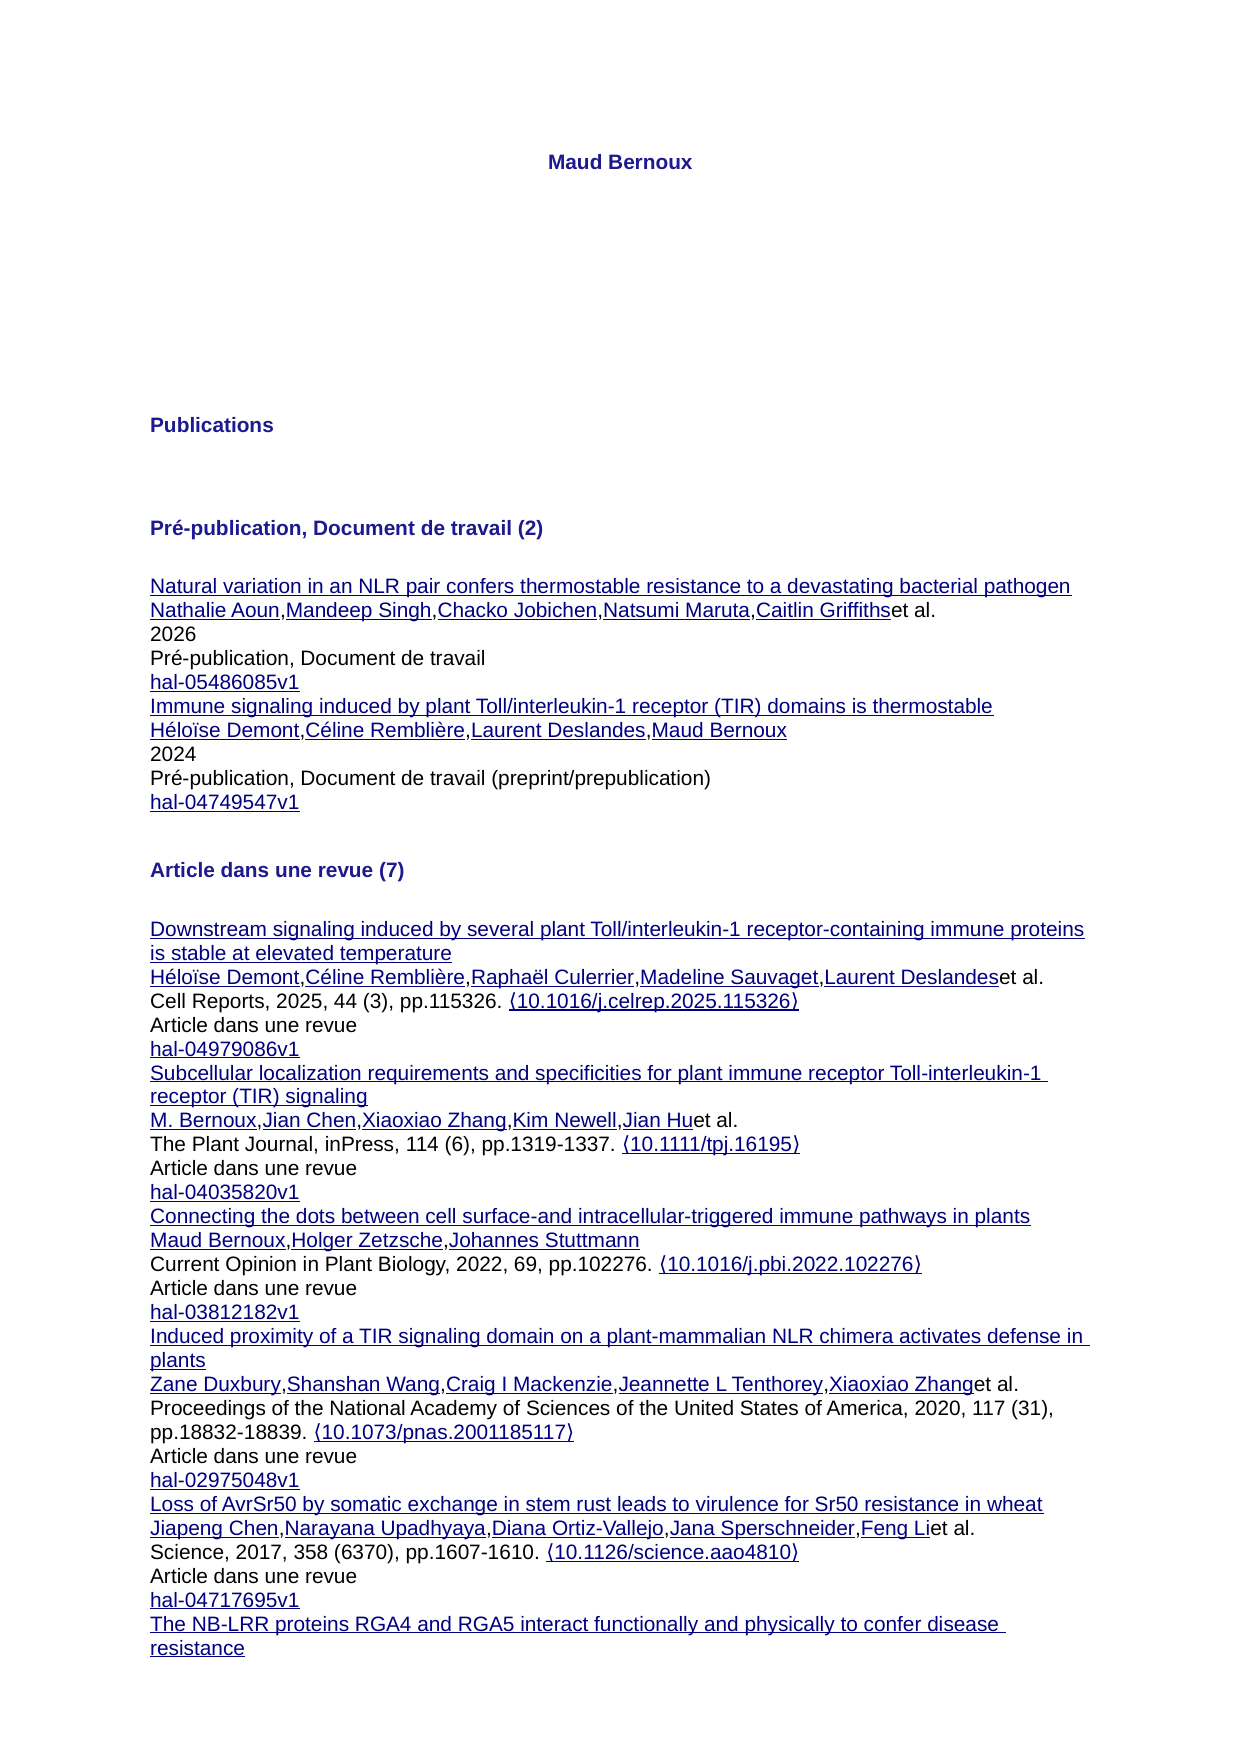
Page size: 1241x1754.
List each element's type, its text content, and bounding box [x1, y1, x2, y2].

table_cell The NB-LRR proteins RGA4 and RGA5 interact functionally and physically to confer disease resistance [150, 1611, 1090, 1659]
subtitle Publications [150, 412, 1090, 436]
table_cell Immune signaling induced by plant Toll/interleukin-1 receptor (TIR) domains is thermostable Héloïse Demont,Céline Remblière,Laurent Deslandes,Maud Bernoux 2024 Pré-publication, Document de travail (preprint/prepublication) hal-04749547v1 [150, 694, 1090, 813]
subtitle Maud Bernoux [150, 150, 1090, 174]
table_cell Connecting the dots between cell surface-and intracellular-triggered immune pathways in plants Maud Bernoux,Holger Zetzsche,Johannes Stuttmann Current Opinion in Plant Biology, 2022, 69, pp.102276. ⟨10.1016/j.pbi.2022.102276⟩ Article dans une revue hal-03812182v1 [150, 1204, 1090, 1324]
subtitle Article dans une revue (7) [150, 858, 1090, 882]
table_cell Induced proximity of a TIR signaling domain on a plant-mammalian NLR chimera activates defense in [150, 1324, 1090, 1345]
subtitle Pré-publication, Document de travail (2) [150, 516, 1090, 539]
table_header Downstream signaling induced by several plant Toll/interleukin-1 receptor-containing immune proteins is stable at elevated temperature Héloïse Demont,Céline Remblière,Raphaël Culerrier,Madeline Sauvaget,Laurent Deslandeset al. Cell Reports, 2025, 44 (3), pp.115326. ⟨10.1016/j.celrep.2025.115326⟩ Article dans une revue hal-04979086v1 [150, 917, 1090, 1060]
table_cell Subcellular localization requirements and specificities for plant immune receptor Toll‐interleukin‐1 receptor (TIR) signaling M. Bernoux,Jian Chen,Xiaoxiao Zhang,Kim Newell,Jian Huet al. The Plant Journal, inPress, 114 (6), pp.1319-1337. ⟨10.1111/tpj.16195⟩ Article dans une revue hal-04035820v1 [150, 1060, 1090, 1204]
table_cell Loss of AvrSr50 by somatic exchange in stem rust leads to virulence for Sr50 resistance in wheat Jiapeng Chen,Narayana Upadhyaya,Diana Ortiz-Vallejo,Jana Sperschneider,Feng Liet al. Science, 2017, 358 (6370), pp.1607-1610. ⟨10.1126/science.aao4810⟩ Article dans une revue hal-04717695v1 [150, 1492, 1090, 1611]
table_cell plants Zane Duxbury,Shanshan Wang,Craig I Mackenzie,Jeannette L Tenthorey,Xiaoxiao Zhanget al. Proceedings of the National Academy of Sciences of the United States of America, 2020, 117 (31), pp.18832-18839. ⟨10.1073/pnas.2001185117⟩ Article dans une revue hal-02975048v1 [150, 1346, 1090, 1492]
table_header Natural variation in an NLR pair confers thermostable resistance to a devastating bacterial pathogen Nathalie Aoun,Mandeep Singh,Chacko Jobichen,Natsumi Maruta,Caitlin Griffithset al. 2026 Pré-publication, Document de travail hal-05486085v1 [150, 574, 1090, 694]
